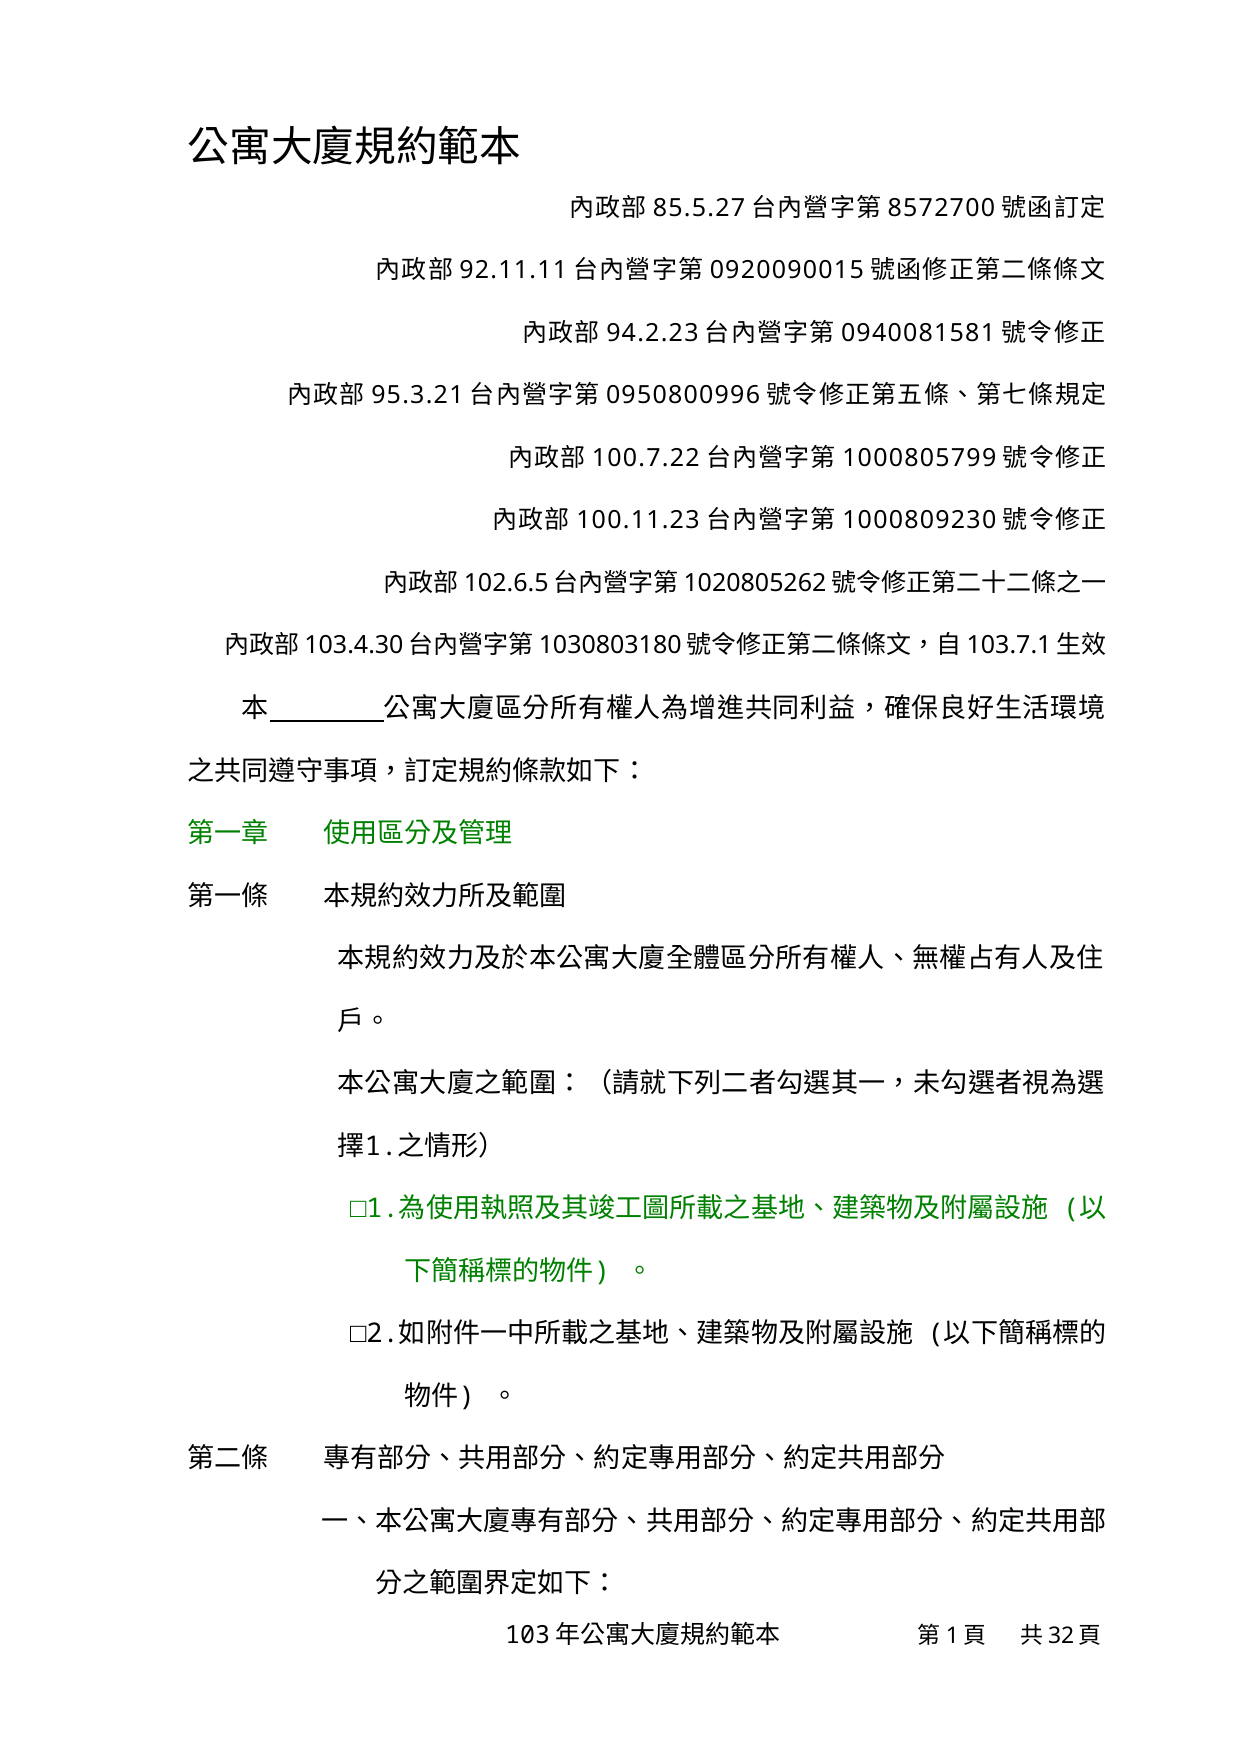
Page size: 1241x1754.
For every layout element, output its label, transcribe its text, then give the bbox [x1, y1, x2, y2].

text 第二條 專有部分、共用部分、約定專用部分、約定共用部分 [187, 1414, 1106, 1476]
text 內政部100.11.23台內營字第1000809230號令修正 [187, 476, 1106, 539]
text 本規約效力及於本公寓大廈全體區分所有權人、無權占有人及住戶。 [337, 914, 1106, 1039]
text □2.如附件一中所載之基地、建築物及附屬設施 (以下簡稱標的物件) 。 [350, 1289, 1106, 1414]
text 一、本公寓大廈專有部分、共用部分、約定專用部分、約定共用部分之範圍界定如下： [321, 1476, 1106, 1601]
text 公寓大廈規約範本 [187, 101, 1106, 164]
text 第一章 使用區分及管理 [187, 789, 1106, 851]
text 第一條 本規約效力所及範圍 [187, 851, 1106, 914]
text 內政部85.5.27台內營字第8572700號函訂定 內政部92.11.11台內營字第0920090015號函修正第二條條文 內政部94.2.23台內營字第0940081581號令修正 內政部95.3.21台內營字第0950800996號令修正第五條、第七條規定 [187, 164, 1106, 414]
text 內政部102.6.5台內營字第1020805262號令修正第二十二條之一 內政部103.4.30台內營字第1030803180號令修正第二條條文，自103.7.1生效 [187, 539, 1106, 664]
text 本 公寓大廈區分所有權人為增進共同利益，確保良好生活環境之共同遵守事項，訂定規約條款如下： [187, 664, 1106, 789]
text 內政部100.7.22台內營字第1000805799號令修正 [187, 414, 1106, 476]
text □1.為使用執照及其竣工圖所載之基地、建築物及附屬設施 (以下簡稱標的物件) 。 [350, 1164, 1106, 1289]
text 本公寓大廈之範圍：（請就下列二者勾選其一，未勾選者視為選擇1.之情形） [337, 1039, 1106, 1164]
